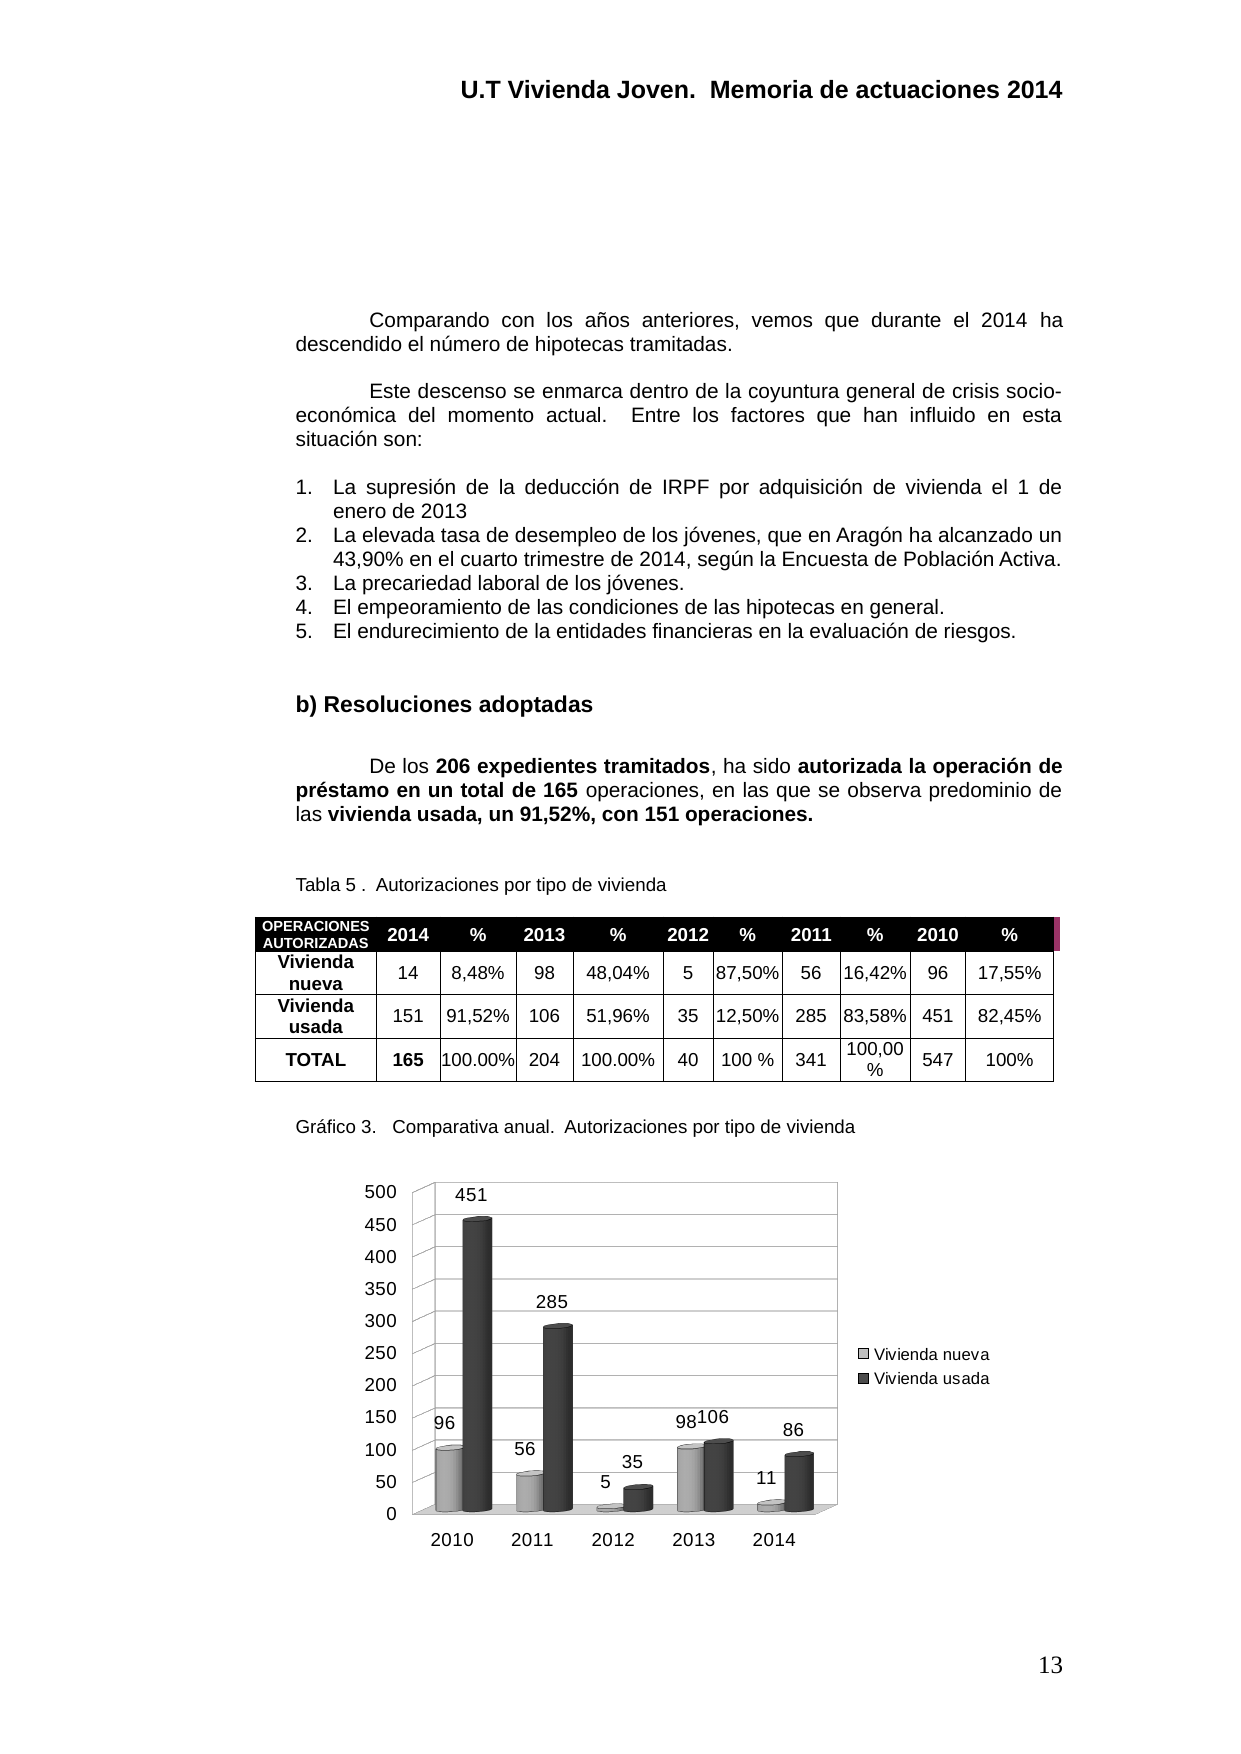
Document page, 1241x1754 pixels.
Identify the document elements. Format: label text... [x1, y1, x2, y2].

table_header % [714, 945, 782, 951]
list El endurecimiento de la entidades financieras en la evaluación de riesgos. [295, 619, 1063, 643]
table_cell 35 [664, 995, 713, 1038]
table_cell [1054, 994, 1060, 1038]
table_header [1054, 917, 1060, 951]
table_cell 100,00% [574, 1039, 663, 1081]
table_cell 16,42% [841, 952, 910, 994]
table_header % [966, 945, 1053, 951]
table_cell 83,58% [841, 995, 910, 1038]
table_cell 91,52% [441, 995, 516, 1038]
table_cell 12,50% [714, 995, 782, 1038]
table_cell 17,55% [966, 952, 1053, 994]
table_cell 5 [664, 952, 713, 994]
list La supresión de la deducción de IRPF por adquisición de vivienda el 1 de enero de 2013 [295, 475, 1063, 523]
table_cell 341 [783, 1039, 840, 1081]
table_header % [441, 918, 516, 923]
table_header 2014 [377, 945, 440, 951]
table_cell 8,48% [441, 952, 516, 994]
table_header 2013 [517, 945, 573, 951]
table_cell 547 [911, 1039, 965, 1081]
table_header 2012 [664, 945, 713, 951]
table_cell 151 [377, 995, 440, 1038]
table_cell 204 [517, 1039, 573, 1081]
list La precariedad laboral de los jóvenes. [295, 571, 1063, 595]
table_header 2012 [664, 918, 713, 923]
table_header % [574, 945, 663, 951]
table_cell 100 % [714, 1039, 782, 1081]
table_header % [714, 918, 782, 923]
table_cell 82,45% [966, 995, 1053, 1038]
text Tabla 5 . Autorizaciones por tipo de vivienda [295, 873, 1063, 895]
table_cell 48,04% [574, 952, 663, 994]
text b) Resoluciones adoptadas [295, 691, 1063, 717]
table_header 2011 [783, 918, 840, 923]
table_header 2010 [911, 945, 965, 951]
table_cell 100,00% [841, 1039, 910, 1081]
list El empeoramiento de las condiciones de las hipotecas en general. [295, 595, 1063, 619]
table_cell TOTAL [256, 1039, 376, 1081]
table_header % [966, 918, 1053, 923]
table_cell 451 [911, 995, 965, 1038]
table_cell [1054, 1038, 1060, 1081]
table_cell Vivienda usada [256, 995, 376, 1038]
table_cell 56 [783, 952, 840, 994]
table_cell 165 [377, 1039, 440, 1081]
table_cell 100% [966, 1039, 1053, 1081]
table_header % [441, 945, 516, 951]
table_cell 51,96% [574, 995, 663, 1038]
table_header % [574, 918, 663, 923]
table_header % [841, 945, 910, 951]
table_cell [1054, 951, 1060, 994]
table_header % [841, 918, 910, 923]
table_cell 96 [911, 952, 965, 994]
text De los 206 expedientes tramitados, ha sido autorizada la operación de préstamo en un total de 165 operaciones, en las que se observa predominio de las vivienda usada, un 91,52%, con 151 operaciones. [295, 754, 1063, 826]
text Comparando con los años anteriores, vemos que durante el 2014 ha descendido el número de hipotecas tramitadas. [295, 307, 1063, 355]
text Gráfico 3. Comparativa anual. Autorizaciones por tipo de vivienda [295, 1116, 1063, 1137]
table_cell Vivienda nueva [256, 952, 376, 994]
table_cell 40 [664, 1039, 713, 1081]
table_cell 100,00% [441, 1039, 516, 1081]
table_cell 106 [517, 995, 573, 1038]
table_header 2013 [517, 918, 573, 923]
table_cell 14 [377, 952, 440, 994]
table_header 2010 [911, 918, 965, 923]
table_header 2011 [783, 945, 840, 951]
text Este descenso se enmarca dentro de la coyuntura general de crisis socio-económica del momento actual. Entre los factores que han influido en esta situación son: [295, 379, 1063, 451]
table_cell 98 [517, 952, 573, 994]
table_cell 87,50% [714, 952, 782, 994]
list La elevada tasa de desempleo de los jóvenes, que en Aragón ha alcanzado un 43,90% en el cuarto trimestre de 2014, según la Encuesta de Población Activa. [295, 523, 1063, 571]
table_cell 285 [783, 995, 840, 1038]
table_header 2014 [377, 918, 440, 923]
